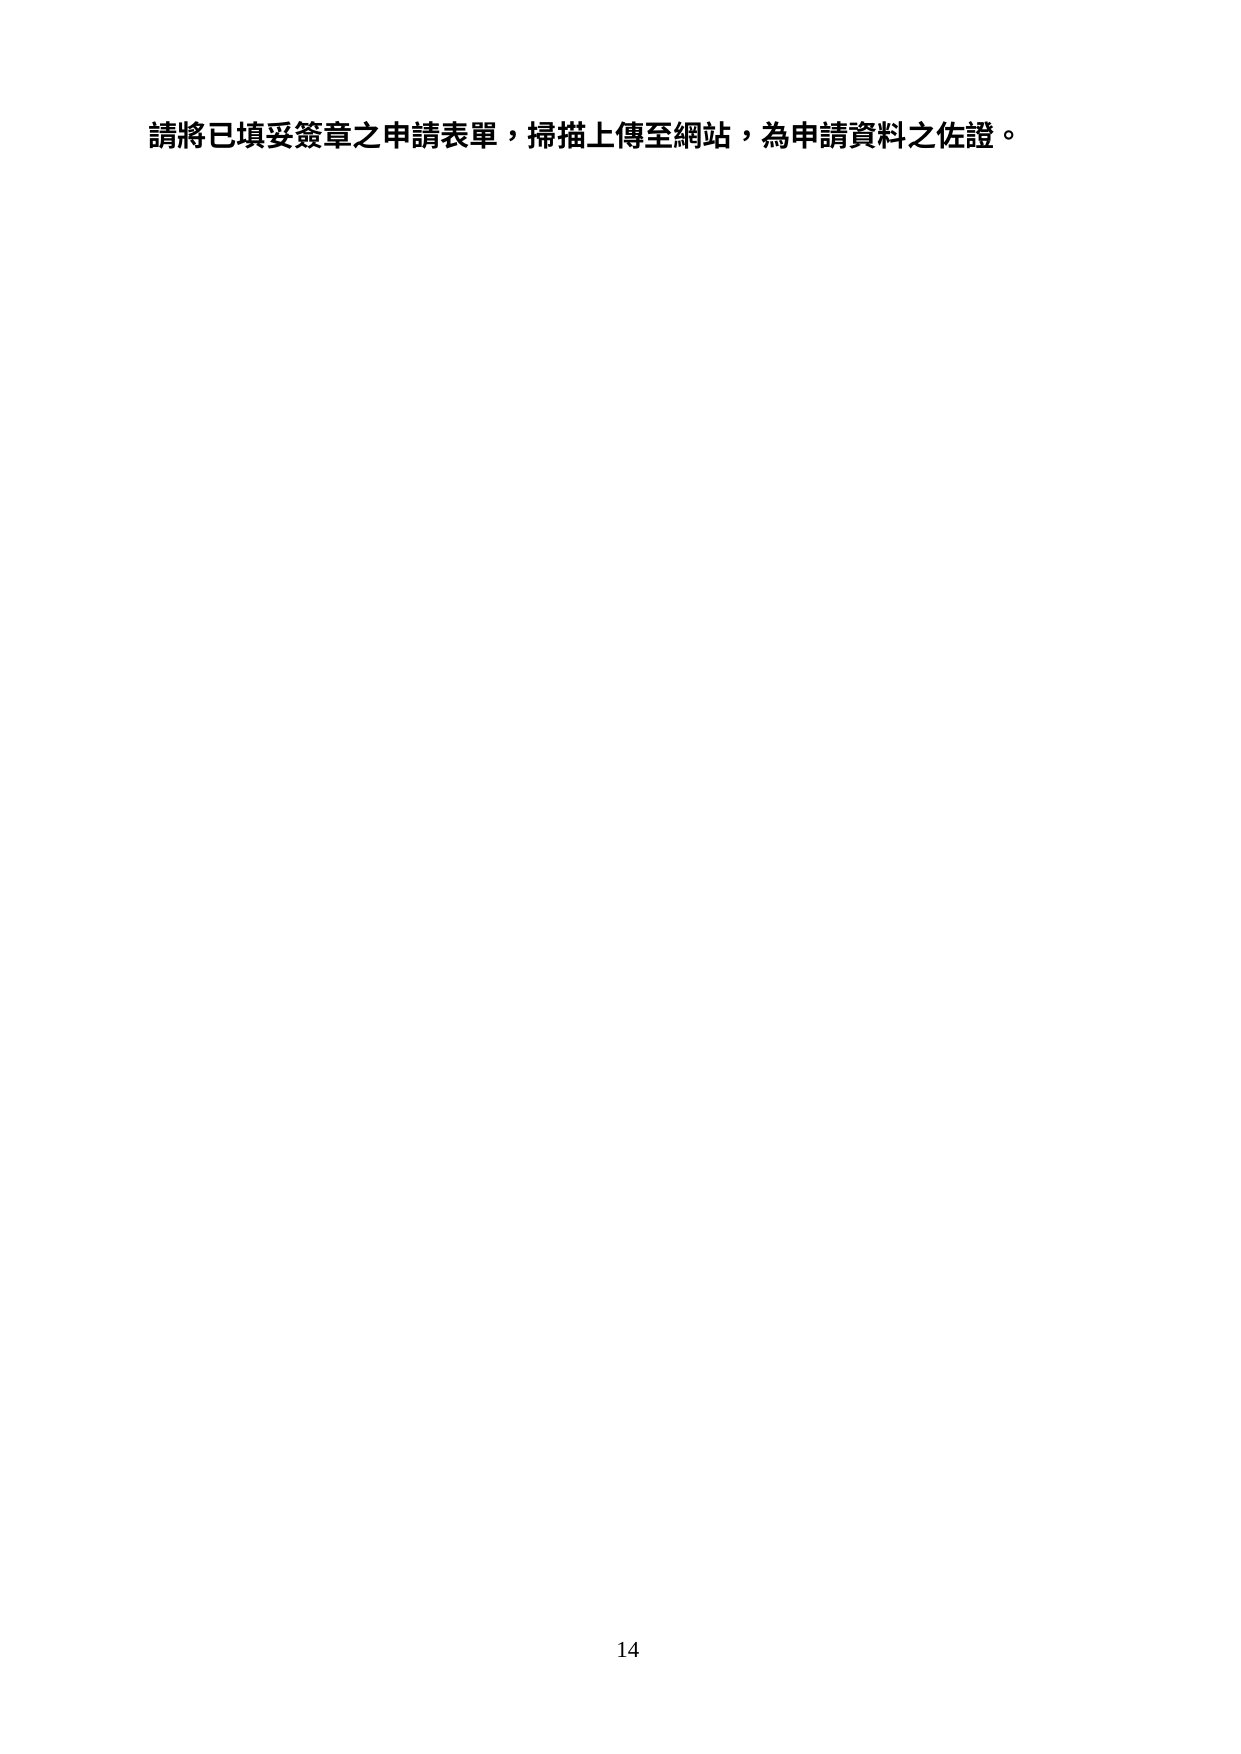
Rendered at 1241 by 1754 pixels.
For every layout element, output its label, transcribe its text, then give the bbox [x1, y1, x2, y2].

text 請將已填妥簽章之申請表單，掃描上傳至網站，為申請資料之佐證。 [148, 112, 1107, 154]
